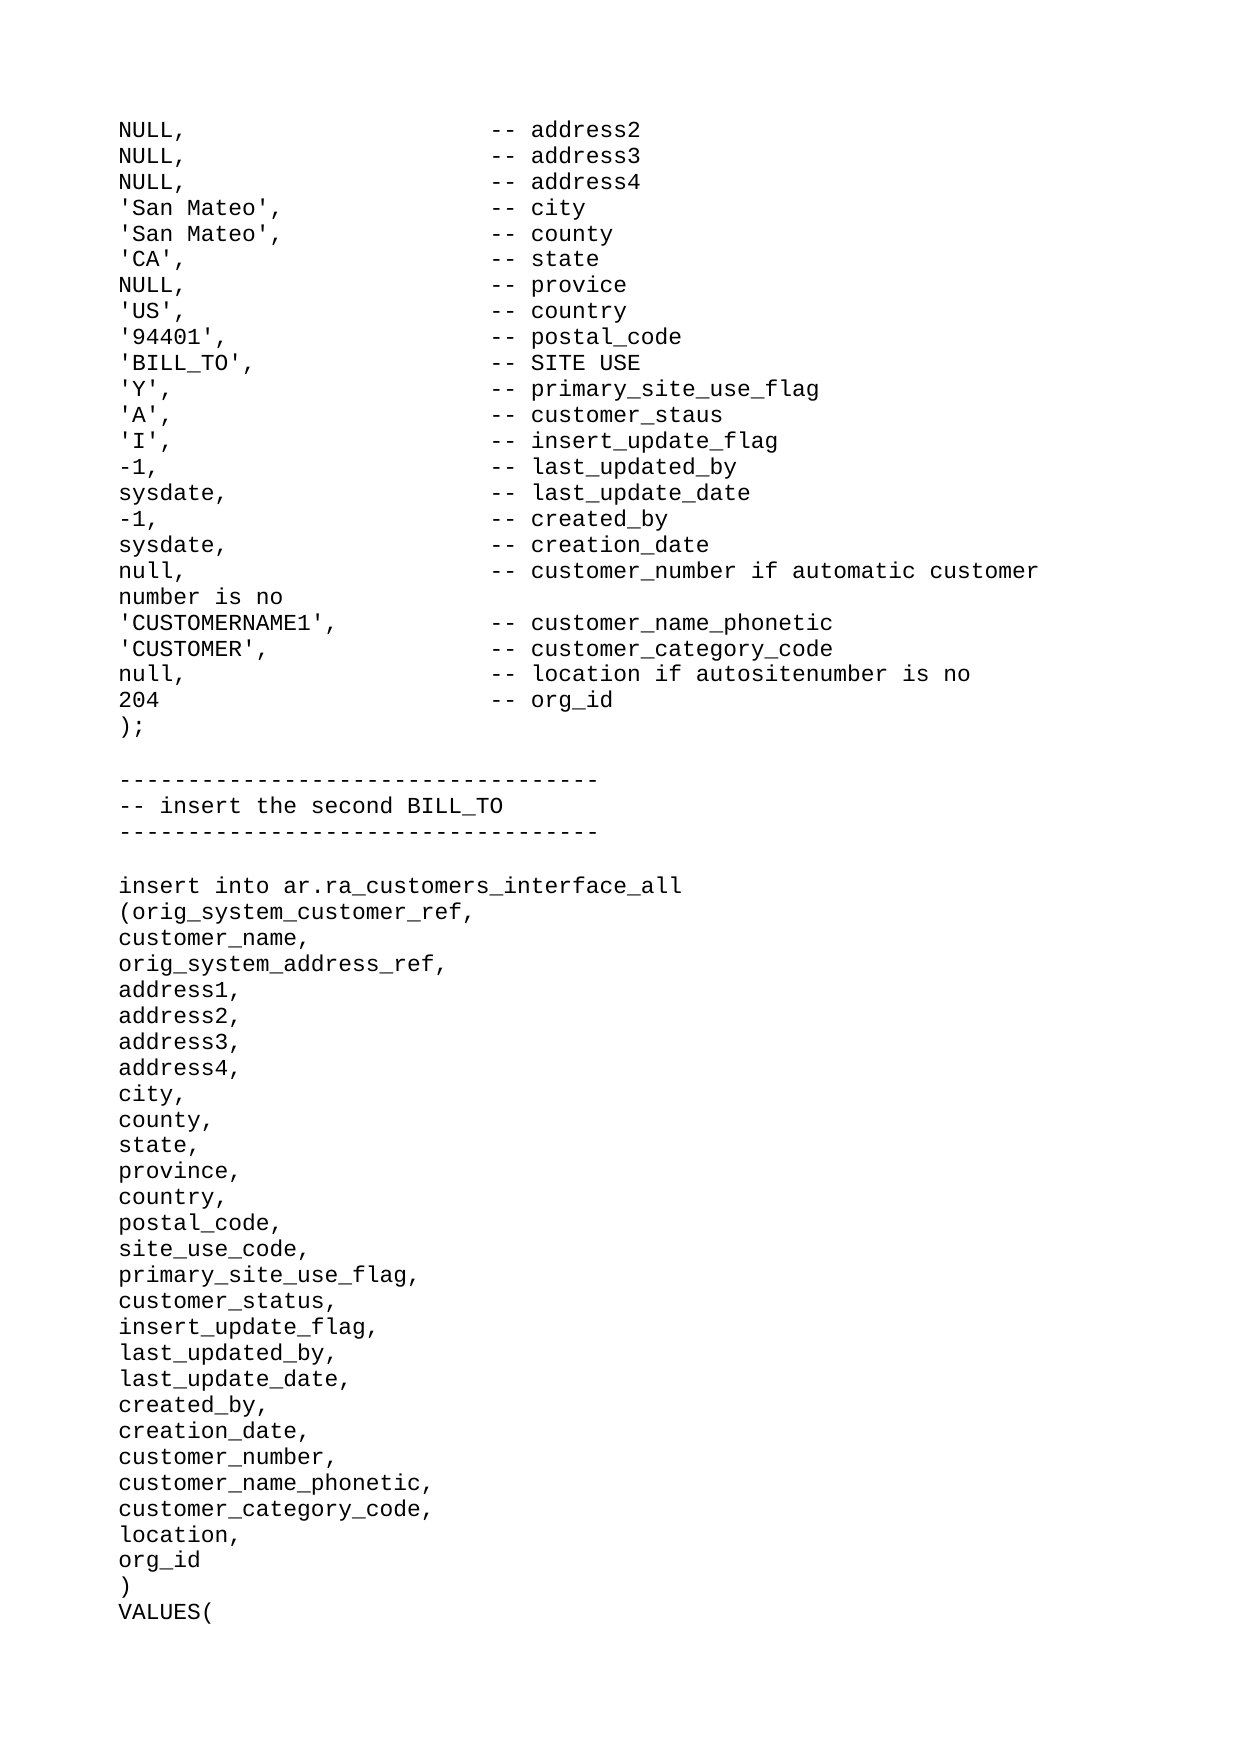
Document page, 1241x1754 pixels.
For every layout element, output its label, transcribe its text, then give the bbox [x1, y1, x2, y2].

text 'San Mateo', -- county [118, 222, 1122, 248]
text NULL, -- address4 [118, 170, 1122, 196]
text sysdate, -- last_update_date [118, 481, 1122, 507]
text -1, -- last_updated_by [118, 455, 1122, 481]
text insert_update_flag, [118, 1315, 1122, 1341]
text address1, [118, 978, 1122, 1004]
text NULL, -- address3 [118, 144, 1122, 170]
text orig_system_address_ref, [118, 952, 1122, 978]
text postal_code, [118, 1212, 1122, 1238]
text site_use_code, [118, 1238, 1122, 1263]
text NULL, -- provice [118, 274, 1122, 300]
text 'BILL_TO', -- SITE USE [118, 352, 1122, 377]
text last_update_date, [118, 1367, 1122, 1393]
text ----------------------------------- [118, 769, 1122, 794]
text insert into ar.ra_customers_interface_all [118, 874, 1122, 900]
text 'San Mateo', -- city [118, 196, 1122, 222]
text null, -- location if autositenumber is no [118, 663, 1122, 689]
text customer_name_phonetic, [118, 1471, 1122, 1497]
text 'I', -- insert_update_flag [118, 429, 1122, 455]
text creation_date, [118, 1419, 1122, 1445]
text 204 -- org_id [118, 689, 1122, 715]
text 'CUSTOMER', -- customer_category_code [118, 637, 1122, 663]
text address4, [118, 1056, 1122, 1082]
text last_updated_by, [118, 1341, 1122, 1367]
text (orig_system_customer_ref, [118, 900, 1122, 926]
text -1, -- created_by [118, 507, 1122, 533]
text null, -- customer_number if automatic customer number is no [118, 559, 1122, 611]
text 'CA', -- state [118, 248, 1122, 274]
text city, [118, 1082, 1122, 1108]
text customer_number, [118, 1445, 1122, 1471]
text address3, [118, 1030, 1122, 1056]
text customer_name, [118, 926, 1122, 952]
text customer_category_code, [118, 1497, 1122, 1523]
text state, [118, 1134, 1122, 1160]
text location, [118, 1523, 1122, 1549]
text created_by, [118, 1393, 1122, 1419]
text org_id [118, 1549, 1122, 1575]
text -- insert the second BILL_TO [118, 794, 1122, 821]
text customer_status, [118, 1289, 1122, 1315]
text county, [118, 1108, 1122, 1134]
text province, [118, 1160, 1122, 1186]
text 'US', -- country [118, 300, 1122, 326]
text primary_site_use_flag, [118, 1263, 1122, 1289]
text 'A', -- customer_staus [118, 403, 1122, 429]
text country, [118, 1186, 1122, 1212]
text '94401', -- postal_code [118, 326, 1122, 352]
text ----------------------------------- [118, 821, 1122, 846]
text sysdate, -- creation_date [118, 533, 1122, 559]
text ); [118, 715, 1122, 741]
text 'CUSTOMERNAME1', -- customer_name_phonetic [118, 611, 1122, 637]
text ) [118, 1575, 1122, 1601]
text VALUES( [118, 1601, 1122, 1627]
text 'Y', -- primary_site_use_flag [118, 377, 1122, 403]
text NULL, -- address2 [118, 118, 1122, 144]
text address2, [118, 1004, 1122, 1030]
